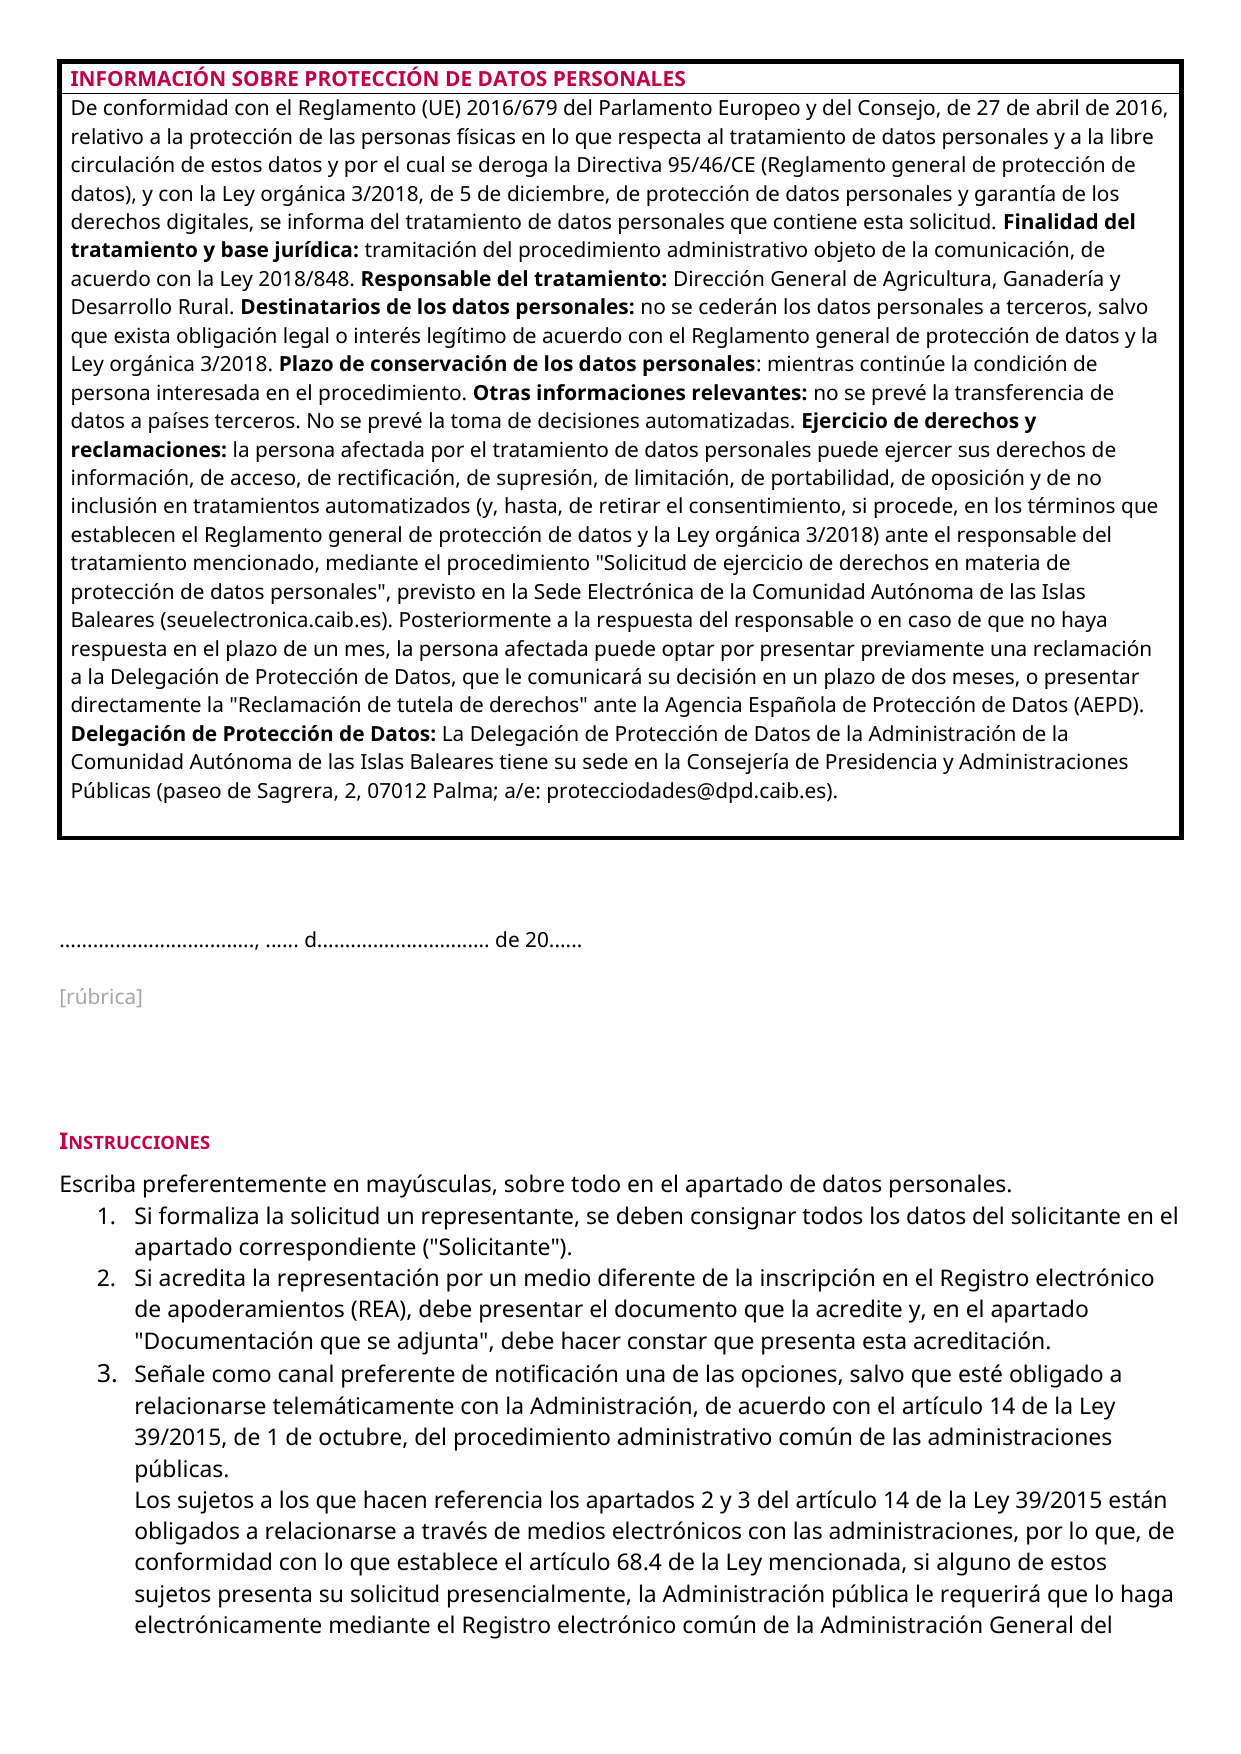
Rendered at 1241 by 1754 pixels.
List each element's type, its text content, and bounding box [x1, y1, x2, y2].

text [rúbrica] [59, 982, 1181, 1011]
list Señale como canal preferente de notificación una de las opciones, salvo que esté obligado a relacionarse telemáticamente con la Administración, de acuerdo con el artículo 14 de la Ley 39/2015, de 1 de octubre, del procedimiento administrativo común de las administraciones públicas. Los sujetos a los que hacen referencia los apartados 2 y 3 del artículo 14 de la Ley 39/2015 están obligados a relacionarse a través de medios electrónicos con las administraciones, por lo que, de conformidad con lo que establece el artículo 68.4 de la Ley mencionada, si alguno de estos sujetos presenta su solicitud presencialmente, la Administración pública le requerirá que lo haga electrónicamente mediante el Registro electrónico común de la Administración General del [97, 1356, 1181, 1640]
list Si acredita la representación por un medio diferente de la inscripción en el Registro electrónico de apoderamientos (REA), debe presentar el documento que la acredite y, en el apartado "Documentación que se adjunta", debe hacer constar que presenta esta acreditación. [97, 1262, 1181, 1356]
table_cell De conformidad con el Reglamento (UE) 2016/679 del Parlamento Europeo y del Consejo, de 27 de abril de 2016, relativo a la protección de las personas físicas en lo que respecta al tratamiento de datos personales y a la libre circulación de estos datos y por el cual se deroga la Directiva 95/46/CE (Reglamento general de protección de datos), y con la Ley orgánica 3/2018, de 5 de diciembre, de protección de datos personales y garantía de los derechos digitales, se informa del tratamiento de datos personales que contiene esta solicitud. Finalidad del tratamiento y base jurídica: tramitación del procedimiento administrativo objeto de la comunicación, de acuerdo con la Ley 2018/848. Responsable del tratamiento: Dirección General de Agricultura, Ganadería y Desarrollo Rural. Destinatarios de los datos personales: no se cederán los datos personales a terceros, salvo que exista obligación legal o interés legítimo de acuerdo con el Reglamento general de protección de datos y la Ley orgánica 3/2018. Plazo de conservación de los datos personales: mientras continúe la condición de persona interesada en el procedimiento. Otras informaciones relevantes: no se prevé la transferencia de datos a países terceros. No se prevé la toma de decisiones automatizadas. Ejercicio de derechos y reclamaciones: la persona afectada por el tratamiento de datos personales puede ejercer sus derechos de información, de acceso, de rectificación, de supresión, de limitación, de portabilidad, de oposición y de no inclusión en tratamientos automatizados (y, hasta, de retirar el consentimiento, si procede, en los términos que establecen el Reglamento general de protección de datos y la Ley orgánica 3/2018) ante el responsable del tratamiento mencionado, mediante el procedimiento "Solicitud de ejercicio de derechos en materia de protección de datos personales", previsto en la Sede Electrónica de la Comunidad Autónoma de las Islas Baleares (seuelectronica.caib.es). Posteriormente a la respuesta del responsable o en caso de que no haya respuesta en el plazo de un mes, la persona afectada puede optar por presentar previamente una reclamación a la Delegación de Protección de Datos, que le comunicará su decisión en un plazo de dos meses, o presentar directamente la "Reclamación de tutela de derechos" ante la Agencia Española de Protección de Datos (AEPD). Delegación de Protección de Datos: La Delegación de Protección de Datos de la Administración de la Comunidad Autónoma de las Islas Baleares tiene su sede en la Consejería de Presidencia y Administraciones Públicas (paseo de Sagrera, 2, 07012 Palma; a/e: protecciodades@dpd.caib.es). [62, 94, 1179, 836]
table_header INFORMACIÓN SOBRE PROTECCIÓN DE DATOS PERSONALES [62, 64, 1179, 92]
text Instrucciones [59, 1125, 1181, 1156]
text Escriba preferentemente en mayúsculas, sobre todo en el apartado de datos personales. [59, 1168, 1181, 1200]
text ..................................., ...... d............................... de 20...... [59, 926, 1181, 954]
list Si formaliza la solicitud un representante, se deben consignar todos los datos del solicitante en el apartado correspondiente ("Solicitante"). [97, 1200, 1181, 1262]
